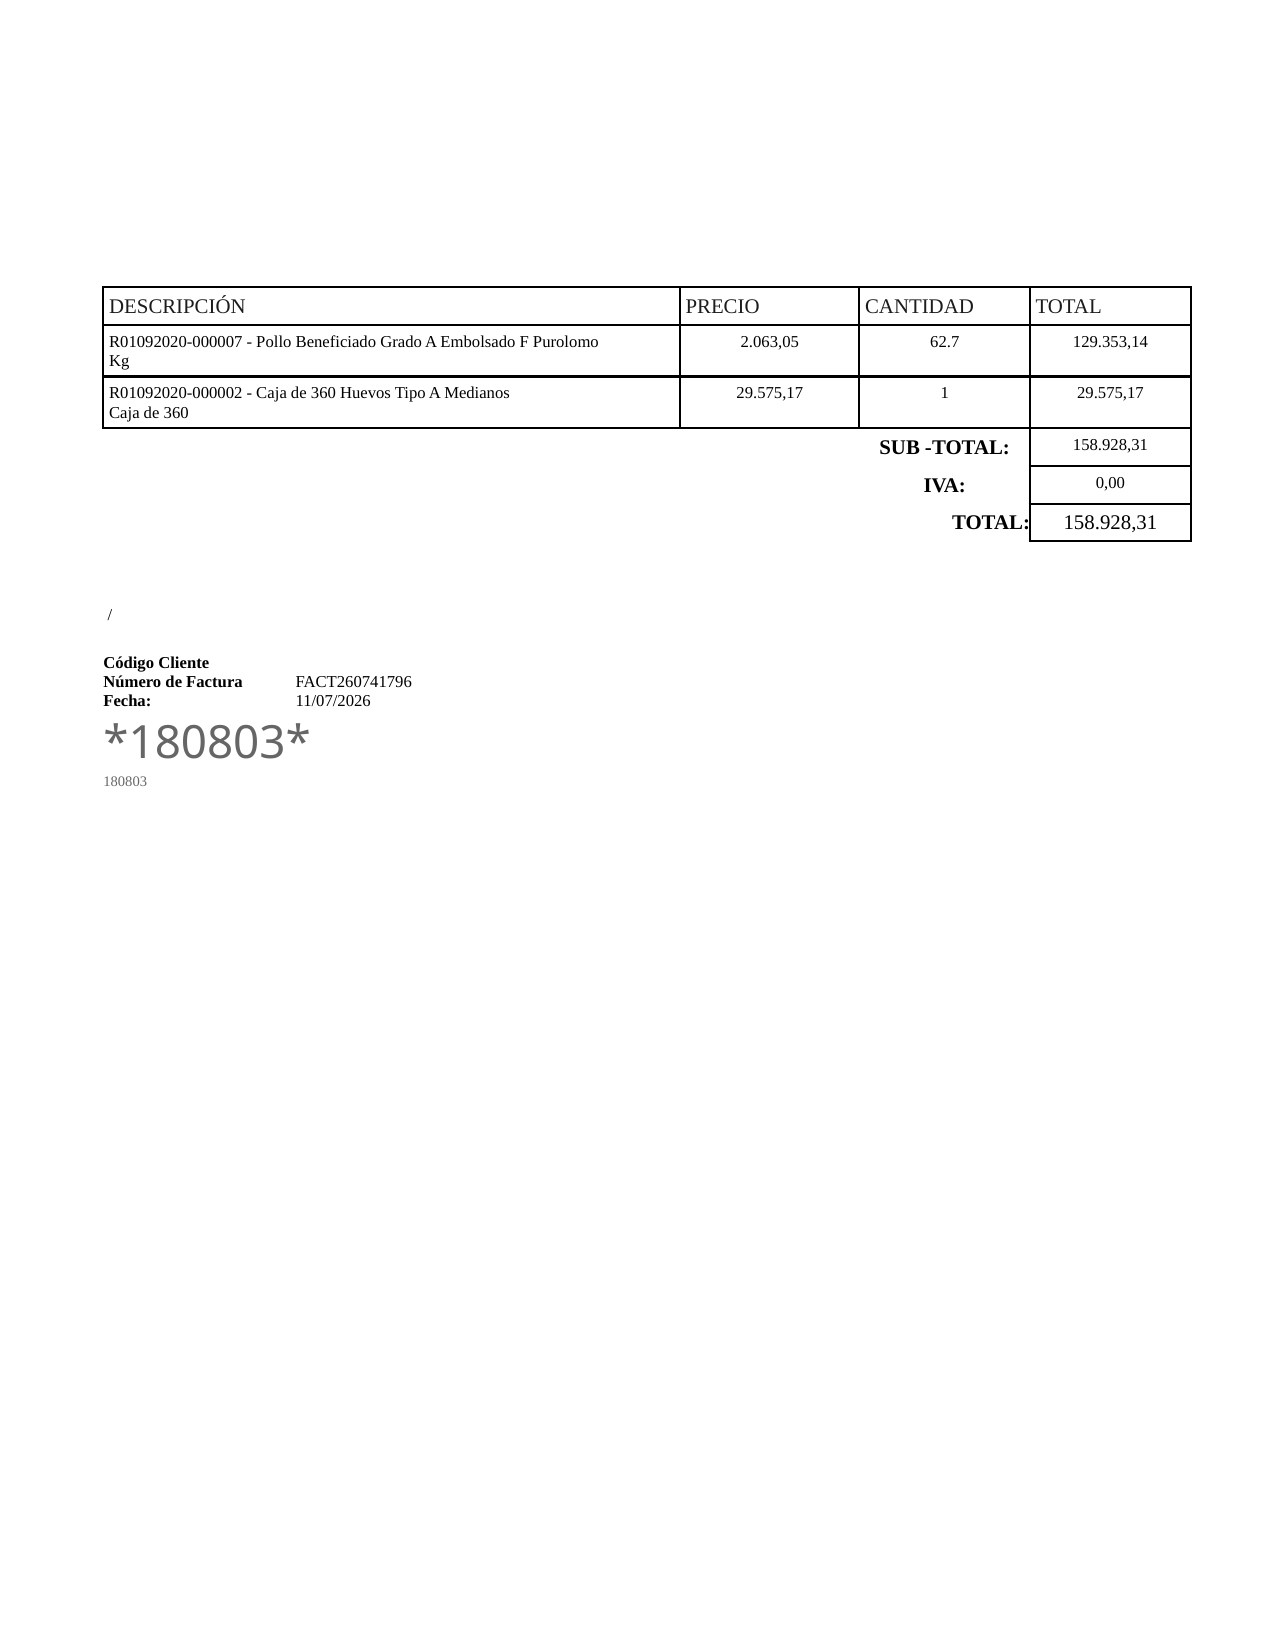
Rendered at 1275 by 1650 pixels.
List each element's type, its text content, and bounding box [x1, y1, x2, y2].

table_cell TOTAL: [859, 503, 1029, 540]
table_cell Fecha: [103, 691, 295, 710]
table_cell IVA: [859, 465, 1029, 502]
table_cell SUB -TOTAL: [859, 429, 1029, 465]
text 180803 [103, 772, 1137, 789]
table_cell [103, 566, 858, 585]
table_header TOTAL [1031, 288, 1190, 323]
table_cell 62.7 [860, 326, 1029, 375]
table_cell [103, 585, 858, 604]
table_cell 2.063,05 [681, 326, 858, 375]
table_cell 1 [860, 378, 1029, 427]
table_header CANTIDAD [860, 288, 1029, 323]
table_cell 29.575,17 [1031, 378, 1190, 427]
table_header DESCRIPCIÓN [104, 288, 679, 323]
table_cell 158.928,31 [1031, 429, 1190, 465]
table_header PRECIO [681, 288, 858, 323]
table_cell 158.928,31 [1031, 505, 1190, 540]
table_header [103, 542, 858, 566]
table_cell [103, 429, 859, 540]
table_cell 129.353,14 [1031, 326, 1190, 375]
text *180803* [103, 710, 1137, 772]
table_cell FACT260741796 [295, 672, 517, 691]
table_cell 29.575,17 [681, 378, 858, 427]
table_cell 11/07/2026 [295, 691, 517, 710]
table_header Código Cliente [103, 653, 295, 672]
table_cell / [103, 605, 858, 624]
table_cell R01092020-000002 - Caja de 360 Huevos Tipo A Medianos Caja de 360 [104, 378, 679, 427]
table_cell R01092020-000007 - Pollo Beneficiado Grado A Embolsado F Purolomo Kg [104, 326, 679, 375]
table_cell Número de Factura [103, 672, 295, 691]
table_header [295, 653, 517, 672]
table_cell 0,00 [1031, 467, 1190, 502]
